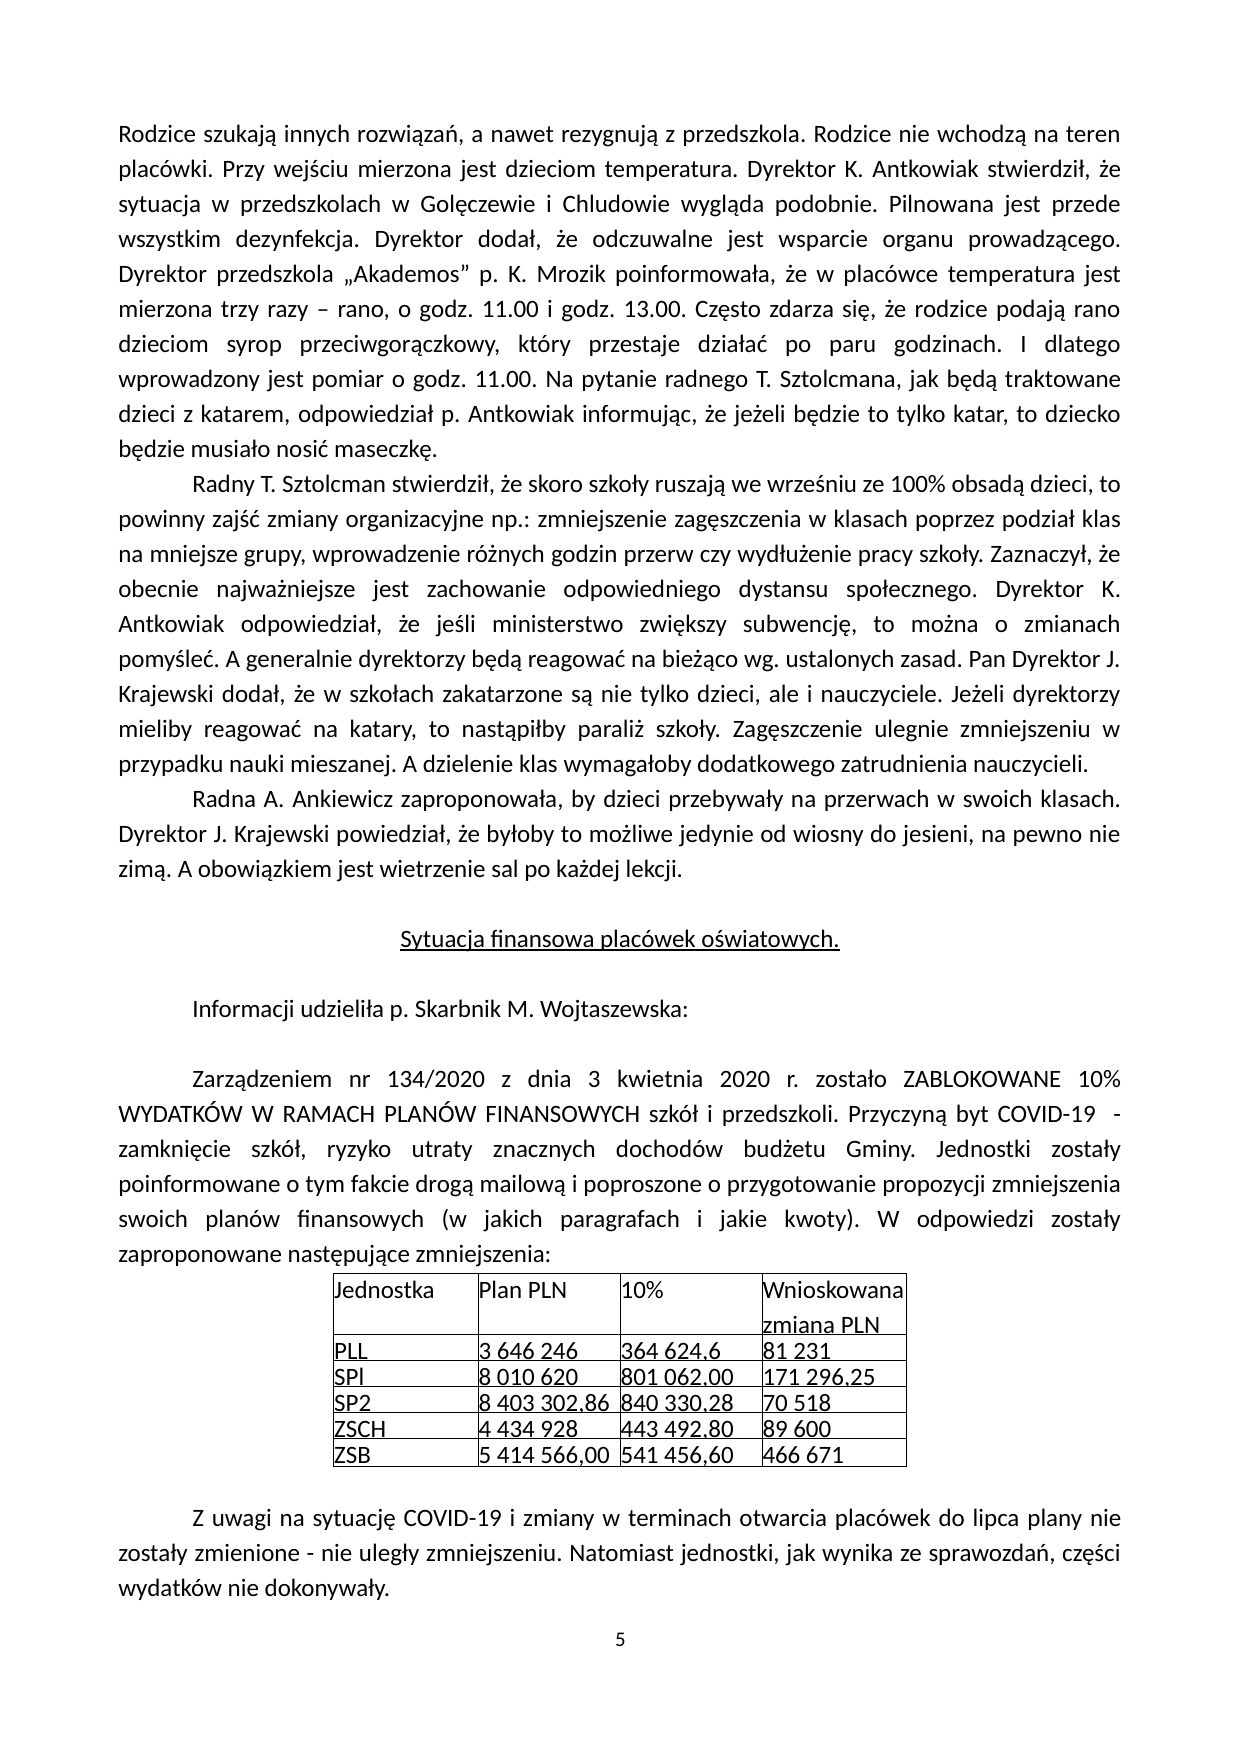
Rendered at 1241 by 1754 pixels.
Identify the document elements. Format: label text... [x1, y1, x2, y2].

table_header Jednostka [334, 1274, 478, 1334]
table_cell 801 062,00 [621, 1361, 762, 1386]
table_cell 840 330,28 [621, 1387, 762, 1412]
table_cell PLL [334, 1335, 478, 1360]
table_header Wnioskowana zmiana PLN [763, 1274, 906, 1334]
table_header 10% [621, 1274, 762, 1334]
table_cell 541 456,60 [621, 1439, 762, 1466]
table_cell 443 492,80 [621, 1413, 762, 1438]
text Zarządzeniem nr 134/2020 z dnia 3 kwietnia 2020 r. zostało ZABLOKOWANE 10% WYDATKÓW W RAMACH PLANÓW FINANSOWYCH szkół i przedszkoli. Przyczyną byt COVID-19 - zamknięcie szkół, ryzyko utraty znacznych dochodów budżetu Gminy. Jednostki zostały poinformowane o tym fakcie drogą mailową i poproszone o przygotowanie propozycji zmniejszenia swoich planów finansowych (w jakich paragrafach i jakie kwoty). W odpowiedzi zostały zaproponowane następujące zmniejszenia: [118, 1063, 1122, 1269]
table_cell ZSB [334, 1439, 478, 1466]
table_cell 70 518 [763, 1387, 906, 1412]
table_cell 81 231 [763, 1335, 906, 1360]
table_cell SP2 [334, 1387, 478, 1412]
table_header Plan PLN [479, 1274, 620, 1334]
text Sytuacja finansowa placówek oświatowych. [118, 923, 1122, 954]
table_cell 3 646 246 [479, 1335, 620, 1360]
text Radna A. Ankiewicz zaproponowała, by dzieci przebywały na przerwach w swoich klasach. Dyrektor J. Krajewski powiedział, że byłoby to możliwe jedynie od wiosny do jesieni, na pewno nie zimą. A obowiązkiem jest wietrzenie sal po każdej lekcji. [118, 783, 1122, 884]
table_cell 89 600 [763, 1413, 906, 1438]
table_cell SPl [334, 1361, 478, 1386]
table_cell ZSCH [334, 1413, 478, 1438]
table_cell 8 403 302,86 [479, 1387, 620, 1412]
text Informacji udzieliła p. Skarbnik M. Wojtaszewska: [118, 993, 1122, 1024]
table_cell 5 414 566,00 [479, 1439, 620, 1466]
table_cell 466 671 [763, 1439, 906, 1466]
text Z uwagi na sytuację COVID-19 i zmiany w terminach otwarcia placówek do lipca plany nie zostały zmienione - nie uległy zmniejszeniu. Natomiast jednostki, jak wynika ze sprawozdań, części wydatków nie dokonywały. [118, 1502, 1122, 1602]
table_cell 171 296,25 [763, 1361, 906, 1386]
table_cell 364 624,6 [621, 1335, 762, 1360]
table_cell 8 010 620 [479, 1361, 620, 1386]
table_cell 4 434 928 [479, 1413, 620, 1438]
text Radny T. Sztolcman stwierdził, że skoro szkoły ruszają we wrześniu ze 100% obsadą dzieci, to powinny zajść zmiany organizacyjne np.: zmniejszenie zagęszczenia w klasach poprzez podział klas na mniejsze grupy, wprowadzenie różnych godzin przerw czy wydłużenie pracy szkoły. Zaznaczył, że obecnie najważniejsze jest zachowanie odpowiedniego dystansu społecznego. Dyrektor K. Antkowiak odpowiedział, że jeśli ministerstwo zwiększy subwencję, to można o zmianach pomyśleć. A generalnie dyrektorzy będą reagować na bieżąco wg. ustalonych zasad. Pan Dyrektor J. Krajewski dodał, że w szkołach zakatarzone są nie tylko dzieci, ale i nauczyciele. Jeżeli dyrektorzy mieliby reagować na katary, to nastąpiłby paraliż szkoły. Zagęszczenie ulegnie zmniejszeniu w przypadku nauki mieszanej. A dzielenie klas wymagałoby dodatkowego zatrudnienia nauczycieli. [118, 468, 1122, 779]
text Rodzice szukają innych rozwiązań, a nawet rezygnują z przedszkola. Rodzice nie wchodzą na teren placówki. Przy wejściu mierzona jest dzieciom temperatura. Dyrektor K. Antkowiak stwierdził, że sytuacja w przedszkolach w Golęczewie i Chludowie wygląda podobnie. Pilnowana jest przede wszystkim dezynfekcja. Dyrektor dodał, że odczuwalne jest wsparcie organu prowadzącego. Dyrektor przedszkola „Akademos” p. K. Mrozik poinformowała, że w placówce temperatura jest mierzona trzy razy – rano, o godz. 11.00 i godz. 13.00. Często zdarza się, że rodzice podają rano dzieciom syrop przeciwgorączkowy, który przestaje działać po paru godzinach. I dlatego wprowadzony jest pomiar o godz. 11.00. Na pytanie radnego T. Sztolcmana, jak będą traktowane dzieci z katarem, odpowiedział p. Antkowiak informując, że jeżeli będzie to tylko katar, to dziecko będzie musiało nosić maseczkę. [118, 118, 1122, 464]
